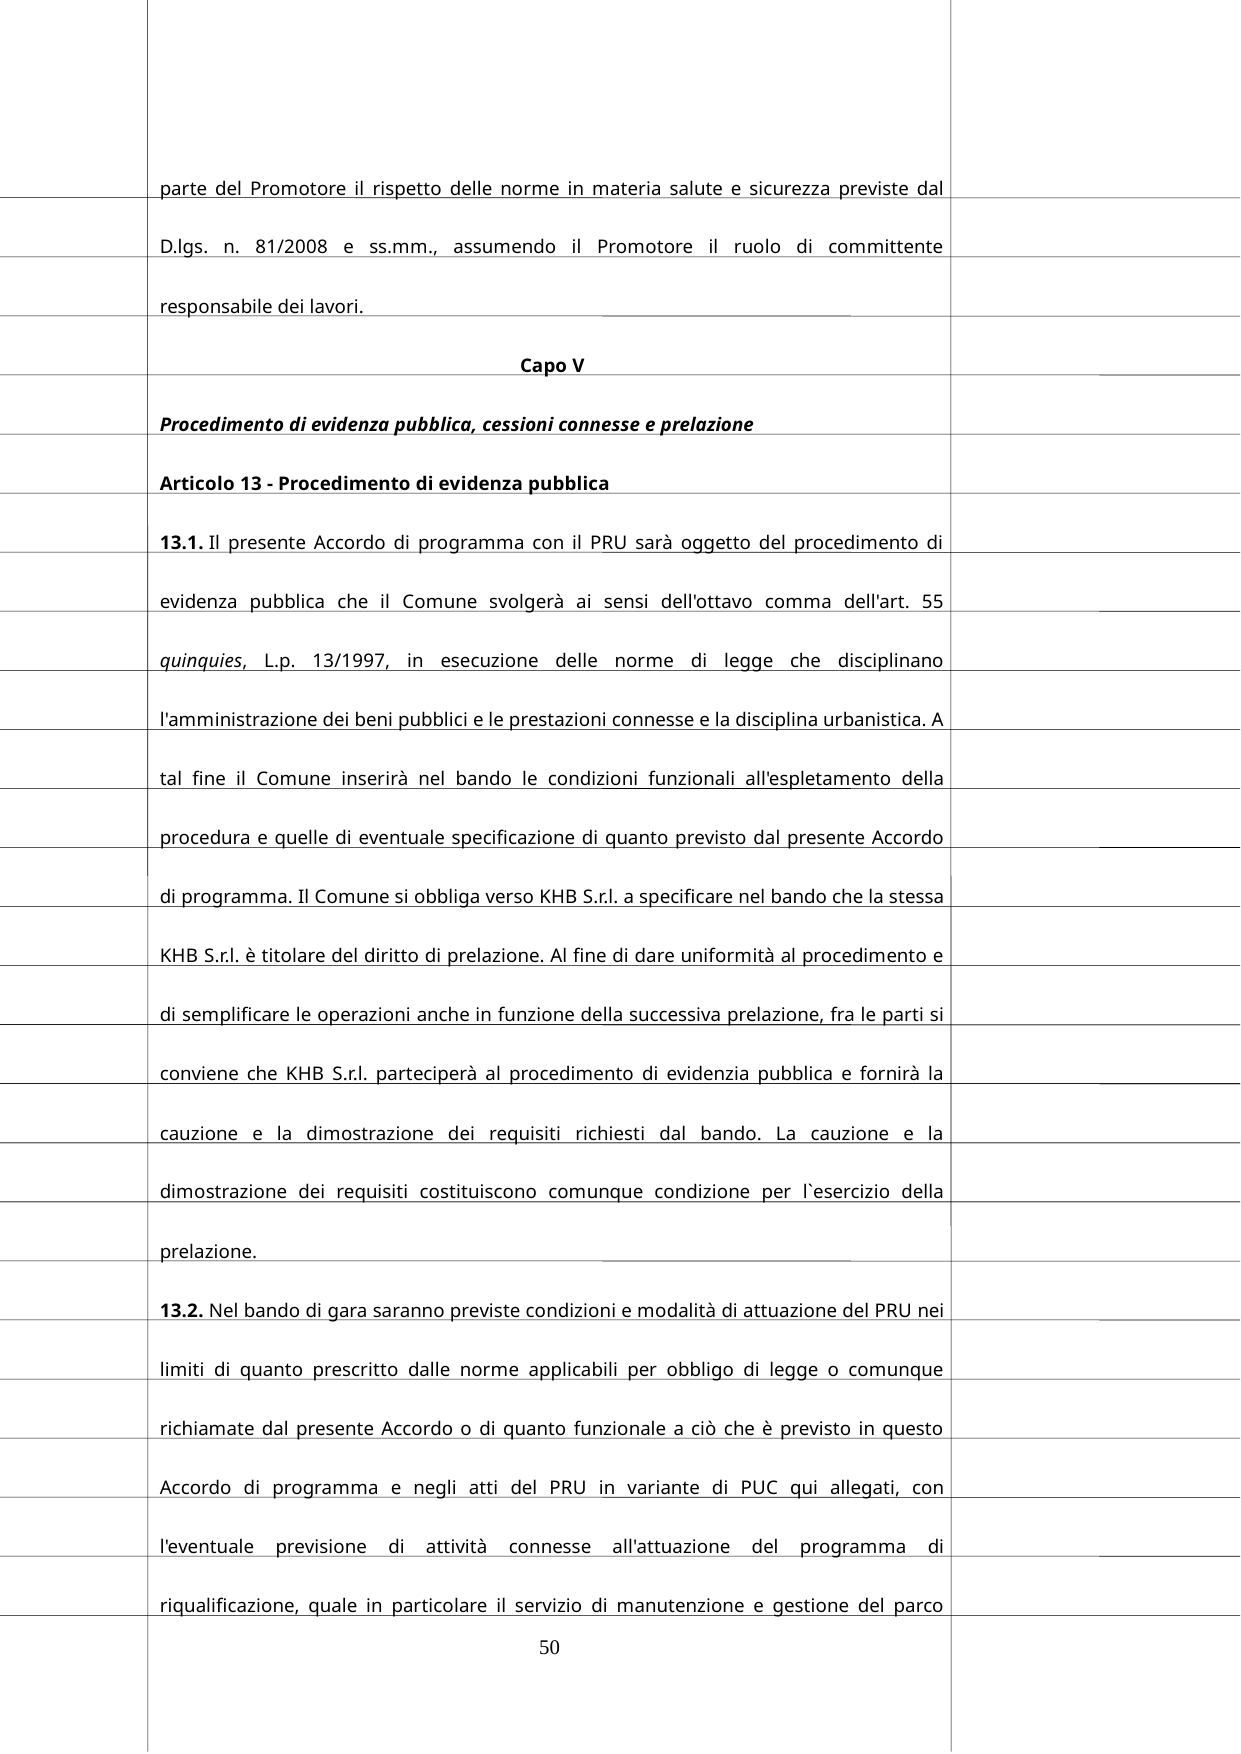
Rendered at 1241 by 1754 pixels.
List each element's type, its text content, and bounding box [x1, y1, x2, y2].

text 13.2. Nel bando di gara saranno previste condizioni e modalità di attuazione del PRU nei [159, 1270, 945, 1319]
text l'amministrazione dei beni pubblici e le prestazioni connesse e la disciplina urbanistica. A [159, 671, 945, 729]
text [159, 494, 945, 502]
text [214, 376, 895, 384]
text limiti di quanto prescritto dalle norme applicabili per obbligo di legge o comunque [159, 1321, 945, 1378]
text [159, 435, 895, 443]
text Capo V [214, 325, 895, 374]
text cauzione e la dimostrazione dei requisiti richiesti dal bando. La cauzione e la [159, 1084, 945, 1142]
text conviene che KHB S.r.l. parteciperà al procedimento di evidenzia pubblica e fornirà la [159, 1025, 945, 1083]
text dimostrazione dei requisiti costituiscono comunque condizione per l`esercizio della [159, 1144, 945, 1201]
text prelazione. [159, 1203, 945, 1260]
text procedura e quelle di eventuale specificazione di quanto previsto dal presente Accordo [159, 789, 945, 847]
text evidenza pubblica che il Comune svolgerà ai sensi dell'ottavo comma dell'art. 55 [159, 553, 945, 610]
text responsabile dei lavori. [159, 258, 945, 315]
text [159, 317, 945, 325]
text D.lgs. n. 81/2008 e ss.mm., assumendo il Promotore il ruolo di committente [159, 198, 945, 256]
text di semplificare le operazioni anche in funzione della successiva prelazione, fra le parti si [159, 966, 945, 1024]
text Accordo di programma e negli atti del PRU in variante di PUC qui allegati, con [159, 1439, 945, 1497]
text quinquies, L.p. 13/1997, in esecuzione delle norme di legge che disciplinano [159, 612, 945, 670]
text tal fine il Comune inserirà nel bando le condizioni funzionali all'espletamento della [159, 730, 945, 788]
text Articolo 13 - Procedimento di evidenza pubblica [159, 443, 945, 492]
text parte del Promotore il rispetto delle norme in materia salute e sicurezza previste dal [159, 148, 945, 197]
text di programma. Il Comune si obbliga verso KHB S.r.l. a specificare nel bando che la stessa [159, 848, 945, 906]
text richiamate dal presente Accordo o di quanto funzionale a ciò che è previsto in questo [159, 1380, 945, 1437]
text riqualificazione, quale in particolare il servizio di manutenzione e gestione del parco [159, 1557, 945, 1615]
text l'eventuale previsione di attività connesse all'attuazione del programma di [159, 1498, 945, 1555]
text 13.1. Il presente Accordo di programma con il PRU sarà oggetto del procedimento di [159, 502, 945, 552]
text KHB S.r.l. è titolare del diritto di prelazione. Al fine di dare uniformità al procedimento e [159, 907, 945, 965]
text Procedimento di evidenza pubblica, cessioni connesse e prelazione [159, 384, 895, 433]
